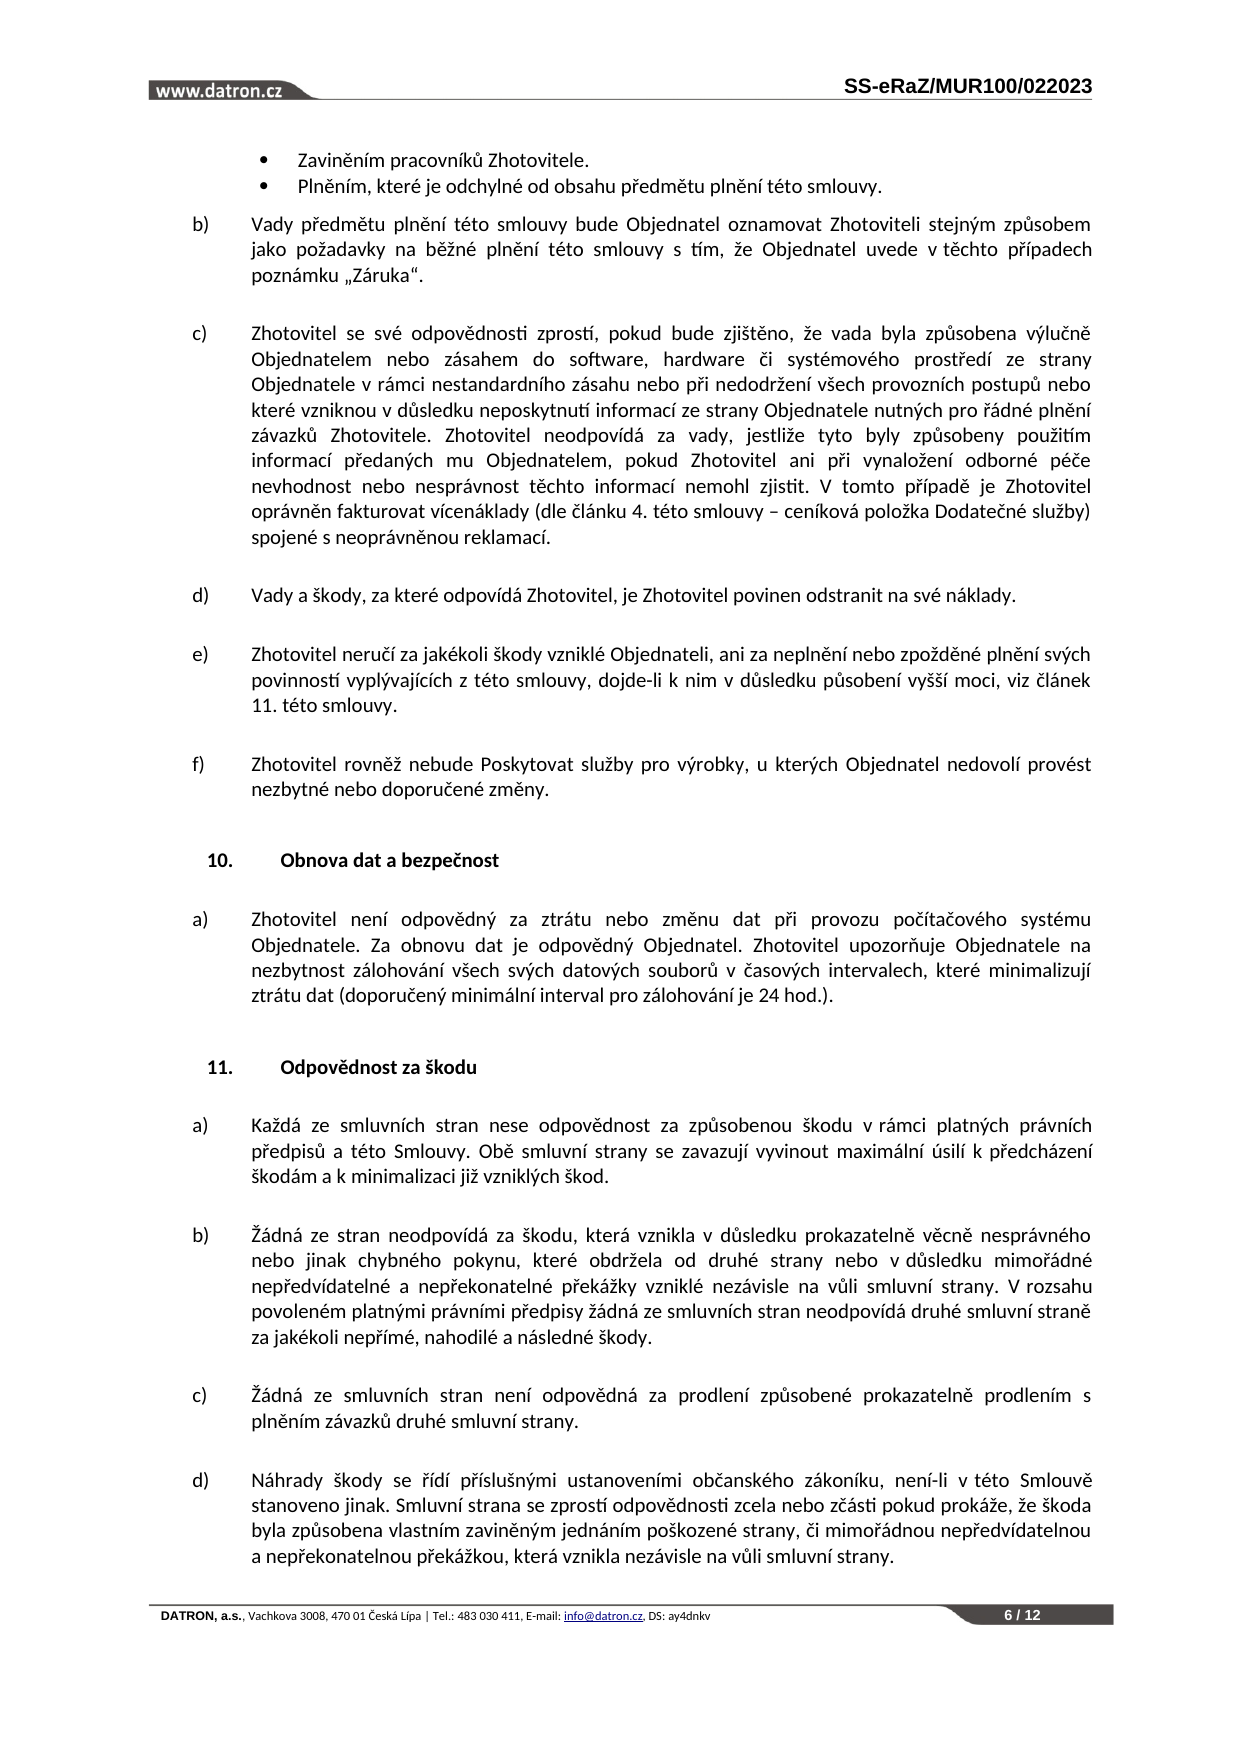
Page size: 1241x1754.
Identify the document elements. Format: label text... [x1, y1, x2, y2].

subtitle Žádná ze stran neodpovídá za škodu, která vznikla v důsledku prokazatelně věcně nesprávného nebo jinak chybného pokynu, které obdržela od druhé strany nebo v důsledku mimořádné nepředvídatelné a nepřekonatelné překážky vzniklé nezávisle na vůli smluvní strany. V rozsahu povoleném platnými právními předpisy žádná ze smluvních stran neodpovídá druhé smluvní straně za jakékoli nepřímé, nahodilé a následné škody. [192, 1222, 1093, 1349]
subtitle Náhrady škody se řídí příslušnými ustanoveními občanského zákoníku, není-li v této Smlouvě stanoveno jinak. Smluvní strana se zprostí odpovědnosti zcela nebo zčásti pokud prokáže, že škoda byla způsobena vlastním zaviněným jednáním poškozené strany, či mimořádnou nepředvídatelnou a nepřekonatelnou překážkou, která vznikla nezávisle na vůli smluvní strany. [192, 1467, 1093, 1568]
subtitle Žádná ze smluvních stran není odpovědná za prodlení způsobené prokazatelně prodlením s plněním závazků druhé smluvní strany. [192, 1383, 1093, 1433]
list Plněním, které je odchylné od obsahu předmětu plnění této smlouvy. [260, 173, 1093, 198]
subtitle Odpovědnost za škodu [207, 1054, 1093, 1079]
subtitle Každá ze smluvních stran nese odpovědnost za způsobenou škodu v rámci platných právních předpisů a této Smlouvy. Obě smluvní strany se zavazují vyvinout maximální úsilí k předcházení škodám a k minimalizaci již vzniklých škod. [192, 1113, 1093, 1189]
subtitle Zhotovitel rovněž nebude Poskytovat služby pro výrobky, u kterých Objednatel nedovolí provést nezbytné nebo doporučené změny. [192, 751, 1093, 802]
subtitle Zhotovitel není odpovědný za ztrátu nebo změnu dat při provozu počítačového systému Objednatele. Za obnovu dat je odpovědný Objednatel. Zhotovitel upozorňuje Objednatele na nezbytnost zálohování všech svých datových souborů v časových intervalech, které minimalizují ztrátu dat (doporučený minimální interval pro zálohování je 24 hod.). [192, 906, 1093, 1008]
subtitle Vady předmětu plnění této smlouvy bude Objednatel oznamovat Zhotoviteli stejným způsobem jako požadavky na běžné plnění této smlouvy s tím, že Objednatel uvede v těchto případech poznámku „Záruka“. [192, 211, 1093, 287]
subtitle Zhotovitel se své odpovědnosti zprostí, pokud bude zjištěno, že vada byla způsobena výlučně Objednatelem nebo zásahem do software, hardware či systémového prostředí ze strany Objednatele v rámci nestandardního zásahu nebo při nedodržení všech provozních postupů nebo které vzniknou v důsledku neposkytnutí informací ze strany Objednatele nutných pro řádné plnění závazků Zhotovitele. Zhotovitel neodpovídá za vady, jestliže tyto byly způsobeny použitím informací předaných mu Objednatelem, pokud Zhotovitel ani při vynaložení odborné péče nevhodnost nebo nesprávnost těchto informací nemohl zjistit. V tomto případě je Zhotovitel oprávněn fakturovat vícenáklady (dle článku 4. této smlouvy – ceníková položka Dodatečné služby) spojené s neoprávněnou reklamací. [192, 321, 1093, 549]
subtitle Zhotovitel neručí za jakékoli škody vzniklé Objednateli, ani za neplnění nebo zpožděné plnění svých povinností vyplývajících z této smlouvy, dojde-li k nim v důsledku působení vyšší moci, viz článek 11. této smlouvy. [192, 641, 1093, 718]
subtitle Obnova dat a bezpečnost [207, 848, 1093, 873]
list Zaviněním pracovníků Zhotovitele. [260, 148, 1093, 173]
subtitle Vady a škody, za které odpovídá Zhotovitel, je Zhotovitel povinen odstranit na své náklady. [192, 583, 1093, 608]
